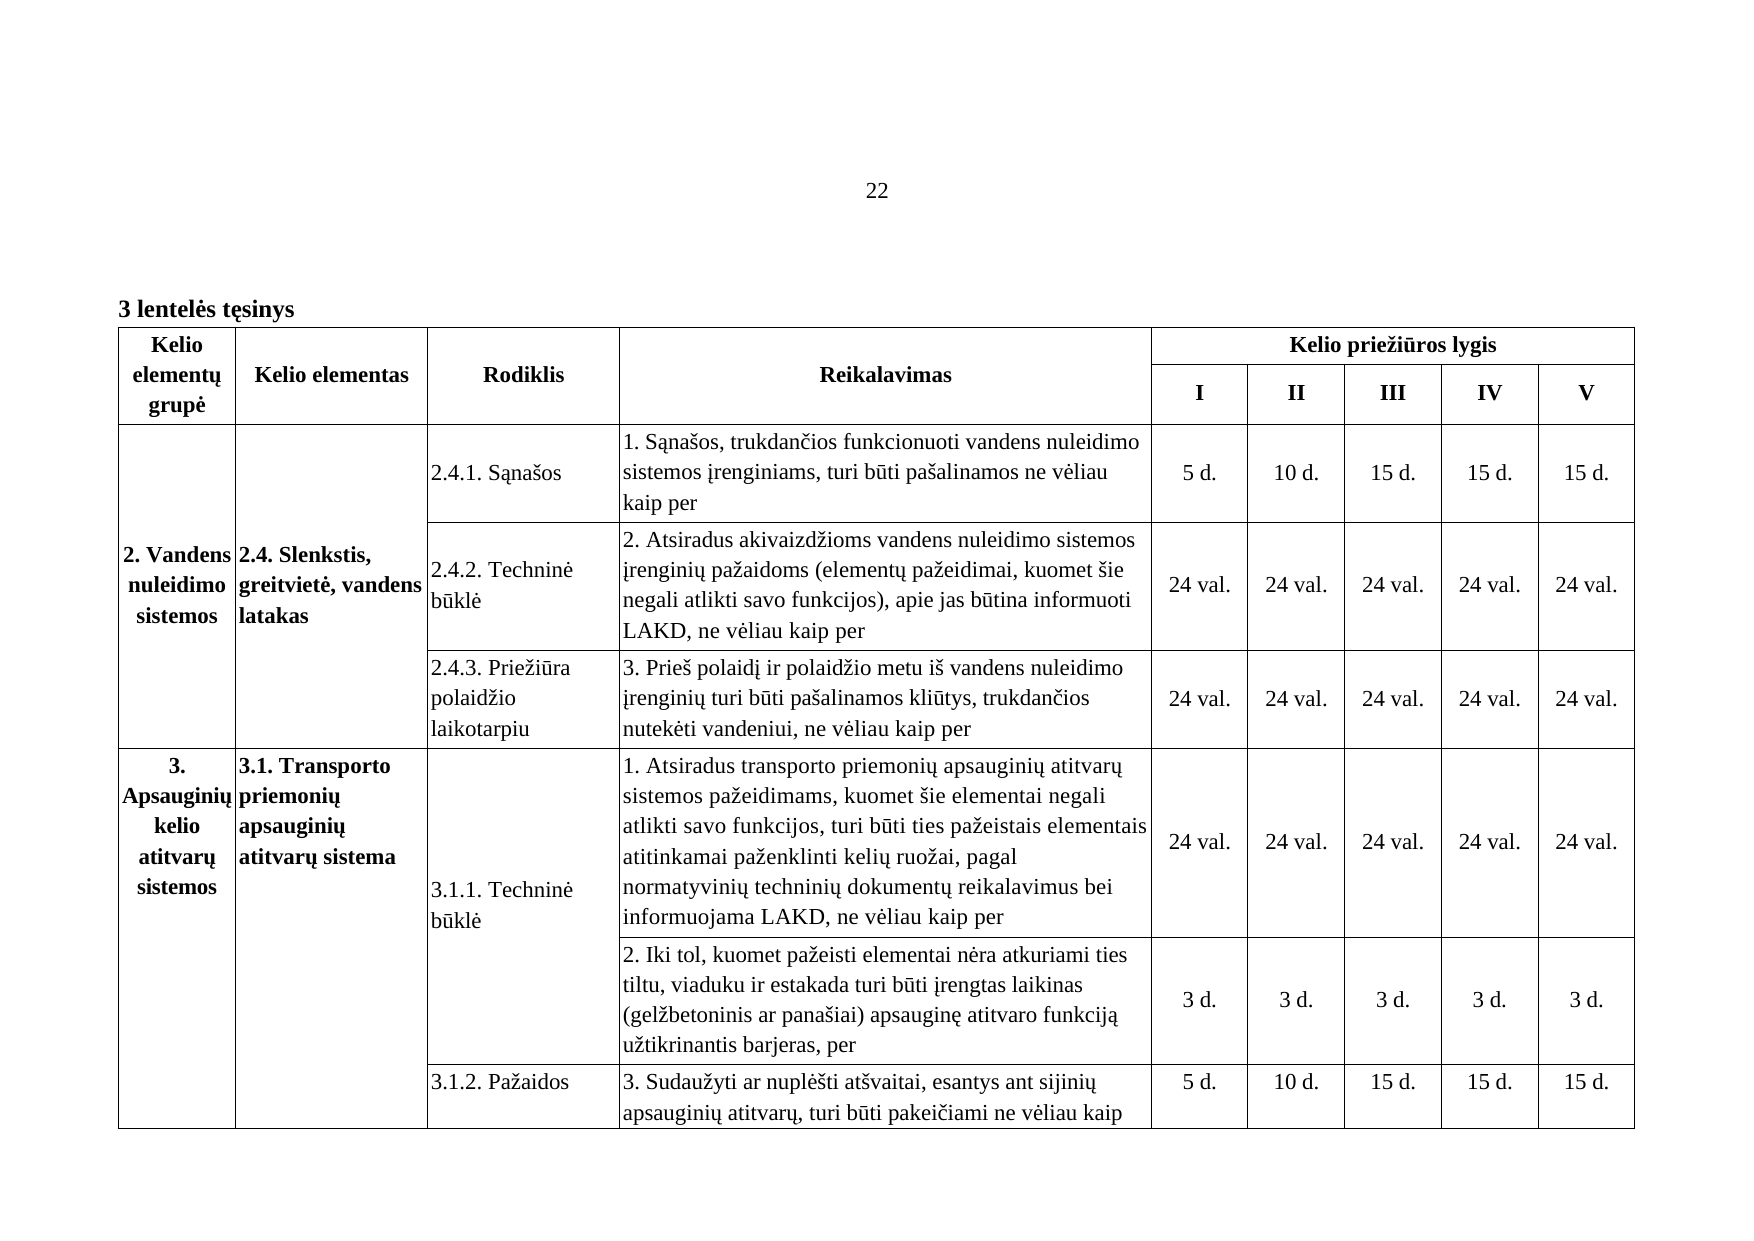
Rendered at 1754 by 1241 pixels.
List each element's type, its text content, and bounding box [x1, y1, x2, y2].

table_cell 2.4.3. Priežiūra polaidžio laikotarpiu [428, 651, 619, 748]
table_cell 5 d. [1152, 425, 1247, 522]
table_header Kelio elementų grupė [119, 328, 235, 424]
table_cell 3.1.1. Techninė būklė [428, 749, 619, 1064]
table_cell 1. Sąnašos, trukdančios funkcionuoti vandens nuleidimo sistemos įrenginiams, turi būti pašalinamos ne vėliau kaip per [620, 425, 1151, 522]
table_cell 24 val. [1442, 523, 1538, 650]
table_cell 3. Prieš polaidį ir polaidžio metu iš vandens nuleidimo įrenginių turi būti pašalinamos kliūtys, trukdančios nutekėti vandeniui, ne vėliau kaip per [620, 651, 1151, 748]
table_cell 24 val. [1152, 523, 1247, 650]
table_cell 3 d. [1345, 938, 1441, 1064]
table_header Rodiklis [428, 328, 619, 424]
table_cell 15 d. [1539, 1065, 1634, 1128]
table_cell 2.4.1. Sąnašos [428, 425, 619, 522]
table_cell 5 d. [1152, 1065, 1247, 1128]
table_cell 2. Atsiradus akivaizdžioms vandens nuleidimo sistemos įrenginių pažaidoms (elementų pažeidimai, kuomet šie negali atlikti savo funkcijos), apie jas būtina informuoti LAKD, ne vėliau kaip per [620, 523, 1151, 650]
table_cell 24 val. [1248, 523, 1344, 650]
table_cell 10 d. [1248, 1065, 1344, 1128]
table_cell 3. Apsauginių kelio atitvarų sistemos [119, 749, 235, 1128]
table_cell 10 d. [1248, 425, 1344, 522]
table_cell 2.4.2. Techninė būklė [428, 523, 619, 650]
table_cell 2. Vandens nuleidimo sistemos [119, 425, 235, 748]
table_cell 3 d. [1442, 938, 1538, 1064]
table_cell V [1539, 365, 1634, 424]
table_cell 24 val. [1152, 651, 1247, 748]
table_cell 3.1. Transporto priemonių apsauginių atitvarų sistema [236, 749, 427, 1128]
table_cell 24 val. [1345, 651, 1441, 748]
table_cell 24 val. [1442, 749, 1538, 937]
table_cell 15 d. [1442, 425, 1538, 522]
table_cell 24 val. [1152, 749, 1247, 937]
text 3 lentelės tęsinys [118, 294, 1636, 322]
table_cell 24 val. [1539, 651, 1634, 748]
table_cell I [1152, 365, 1247, 424]
table_cell III [1345, 365, 1441, 424]
table_cell 15 d. [1345, 1065, 1441, 1128]
table_cell 2. Iki tol, kuomet pažeisti elementai nėra atkuriami ties tiltu, viaduku ir estakada turi būti įrengtas laikinas (gelžbetoninis ar panašiai) apsauginę atitvaro funkciją užtikrinantis barjeras, per [620, 938, 1151, 1064]
table_cell 15 d. [1345, 425, 1441, 522]
table_cell 3 d. [1248, 938, 1344, 1064]
table_header Reikalavimas [620, 328, 1151, 424]
table_cell 2.4. Slenkstis, greitvietė, vandens latakas [236, 425, 427, 748]
table_cell 15 d. [1539, 425, 1634, 522]
table_header Kelio priežiūros lygis [1152, 328, 1634, 364]
table_cell 3 d. [1539, 938, 1634, 1064]
table_cell 24 val. [1442, 651, 1538, 748]
table_cell 24 val. [1248, 651, 1344, 748]
table_header Kelio elementas [236, 328, 427, 424]
table_cell 24 val. [1345, 523, 1441, 650]
table_cell 24 val. [1248, 749, 1344, 937]
table_cell 24 val. [1539, 749, 1634, 937]
table_cell IV [1442, 365, 1538, 424]
table_cell 24 val. [1345, 749, 1441, 937]
table_cell II [1248, 365, 1344, 424]
table_cell 24 val. [1539, 523, 1634, 650]
table_cell 1. Atsiradus transporto priemonių apsauginių atitvarų sistemos pažeidimams, kuomet šie elementai negali atlikti savo funkcijos, turi būti ties pažeistais elementais atitinkamai paženklinti kelių ruožai, pagal normatyvinių techninių dokumentų reikalavimus bei informuojama LAKD, ne vėliau kaip per [620, 749, 1151, 937]
table_cell 15 d. [1442, 1065, 1538, 1128]
table_cell 3 d. [1152, 938, 1247, 1064]
table_cell 3. Sudaužyti ar nuplėšti atšvaitai, esantys ant sijinių apsauginių atitvarų, turi būti pakeičiami ne vėliau kaip [620, 1065, 1151, 1128]
table_cell 3.1.2. Pažaidos [428, 1065, 619, 1128]
